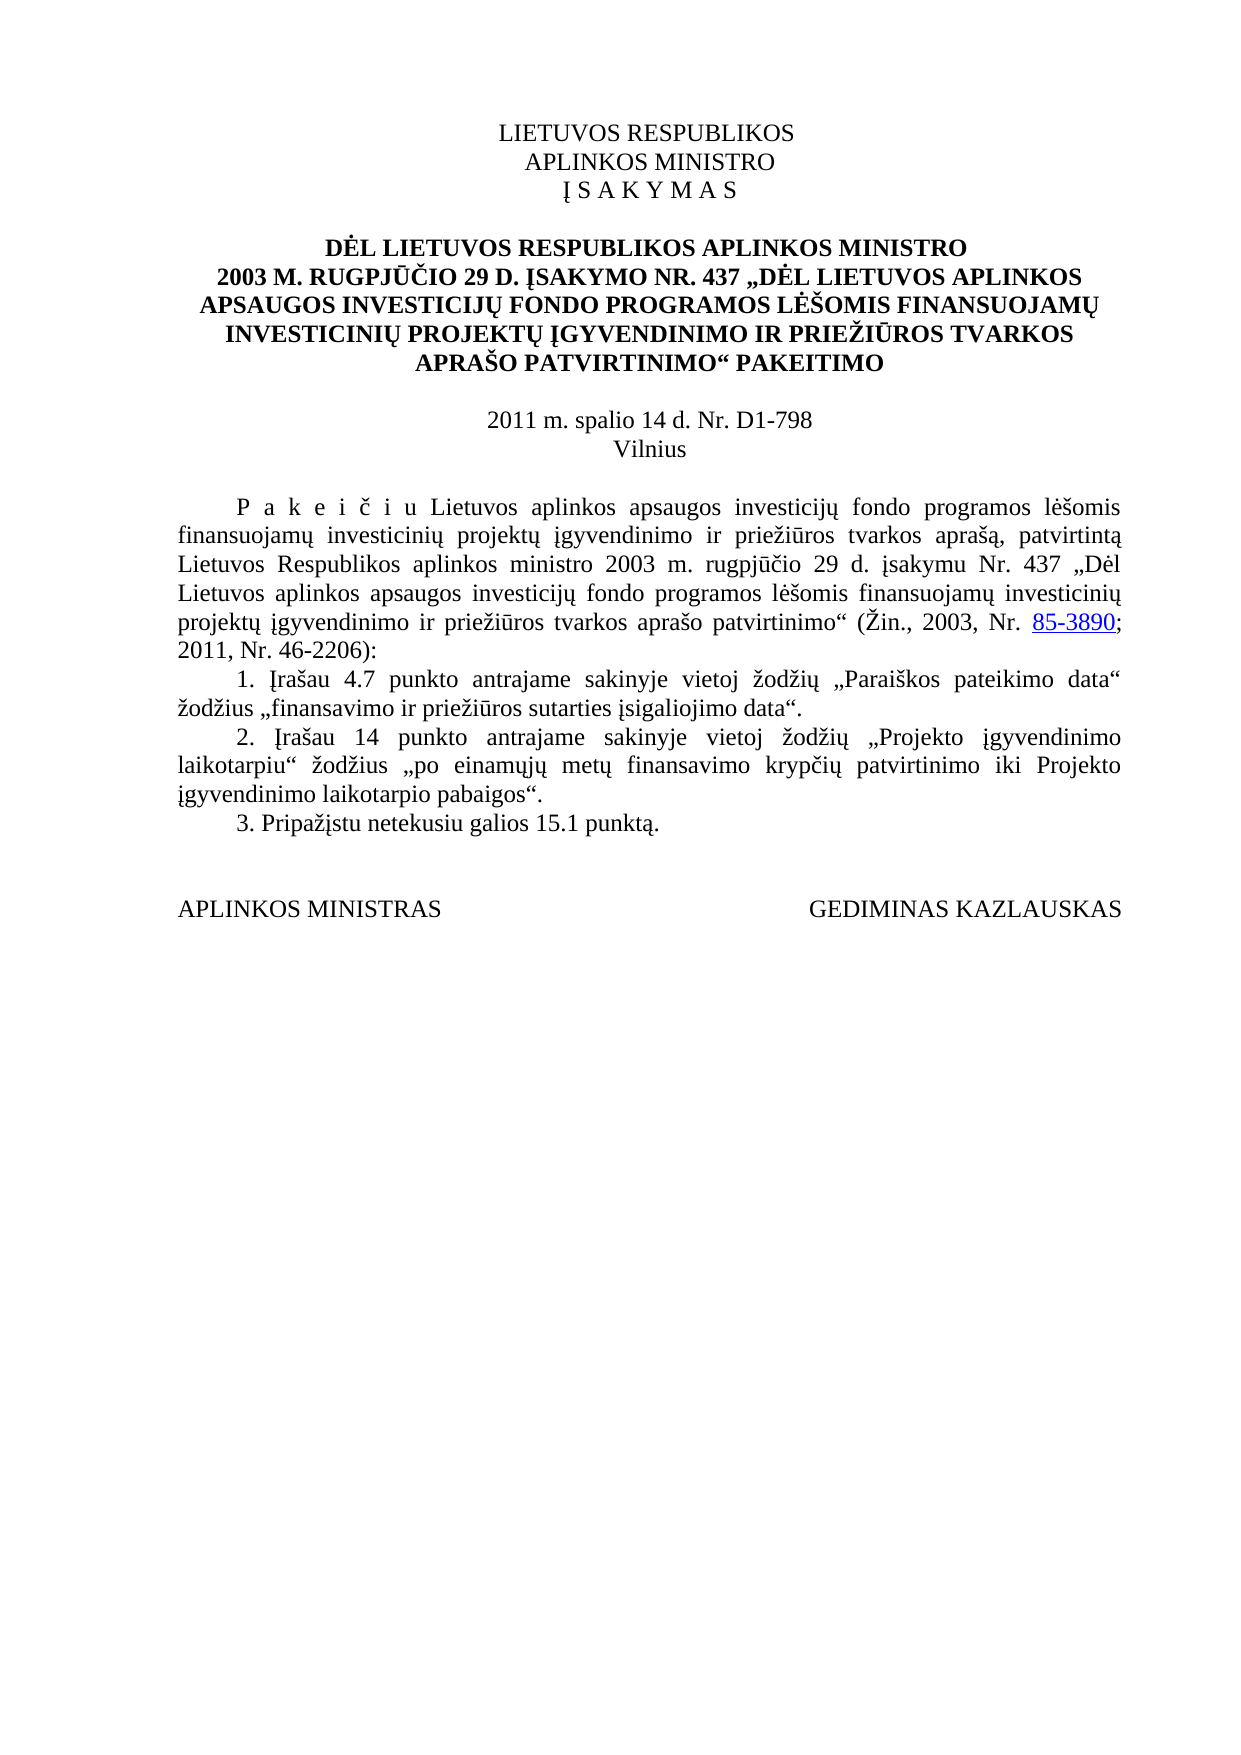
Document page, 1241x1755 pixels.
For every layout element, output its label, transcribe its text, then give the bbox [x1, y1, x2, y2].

text 2. Įrašau 14 punkto antrajame sakinyje vietoj žodžių „Projekto įgyvendinimo laikotarpiu“ žodžius „po einamųjų metų finansavimo krypčių patvirtinimo iki Projekto įgyvendinimo laikotarpio pabaigos“. [177, 722, 1122, 808]
text LIETUVOS RESPUBLIKOS [177, 118, 1122, 147]
text APLINKOS MINISTRO [177, 147, 1122, 176]
text 1. Įrašau 4.7 punkto antrajame sakinyje vietoj žodžių „Paraiškos pateikimo data“ žodžius „finansavimo ir priežiūros sutarties įsigaliojimo data“. [177, 664, 1122, 722]
text DĖL LIETUVOS RESPUBLIKOS APLINKOS MINISTRO 2003 M. RUGPJŪČIO 29 D. ĮSAKYMO NR. 437 „DĖL LIETUVOS APLINKOS APSAUGOS INVESTICIJŲ FONDO PROGRAMOS LĖŠOMIS FINANSUOJAMŲ INVESTICINIŲ PROJEKTŲ ĮGYVENDINIMO IR PRIEŽIŪROS TVARKOS APRAŠO PATVIRTINIMO“ PAKEITIMO [177, 233, 1122, 377]
text 3. Pripažįstu netekusiu galios 15.1 punktą. [177, 808, 1122, 837]
text 2011 m. spalio 14 d. Nr. D1-798 [177, 406, 1122, 434]
text Aplinkos ministras Gediminas Kazlauskas [177, 894, 1122, 923]
text P a k e i č i u Lietuvos aplinkos apsaugos investicijų fondo programos lėšomis finansuojamų investicinių projektų įgyvendinimo ir priežiūros tvarkos aprašą, patvirtintą Lietuvos Respublikos aplinkos ministro 2003 m. rugpjūčio 29 d. įsakymu Nr. 437 „Dėl Lietuvos aplinkos apsaugos investicijų fondo programos lėšomis finansuojamų investicinių projektų įgyvendinimo ir priežiūros tvarkos aprašo patvirtinimo“ (Žin., 2003, Nr. 85-3890; 2011, Nr. 46-2206): [177, 492, 1122, 664]
text Vilnius [177, 434, 1122, 463]
text Į S A K Y M A S [177, 176, 1122, 204]
